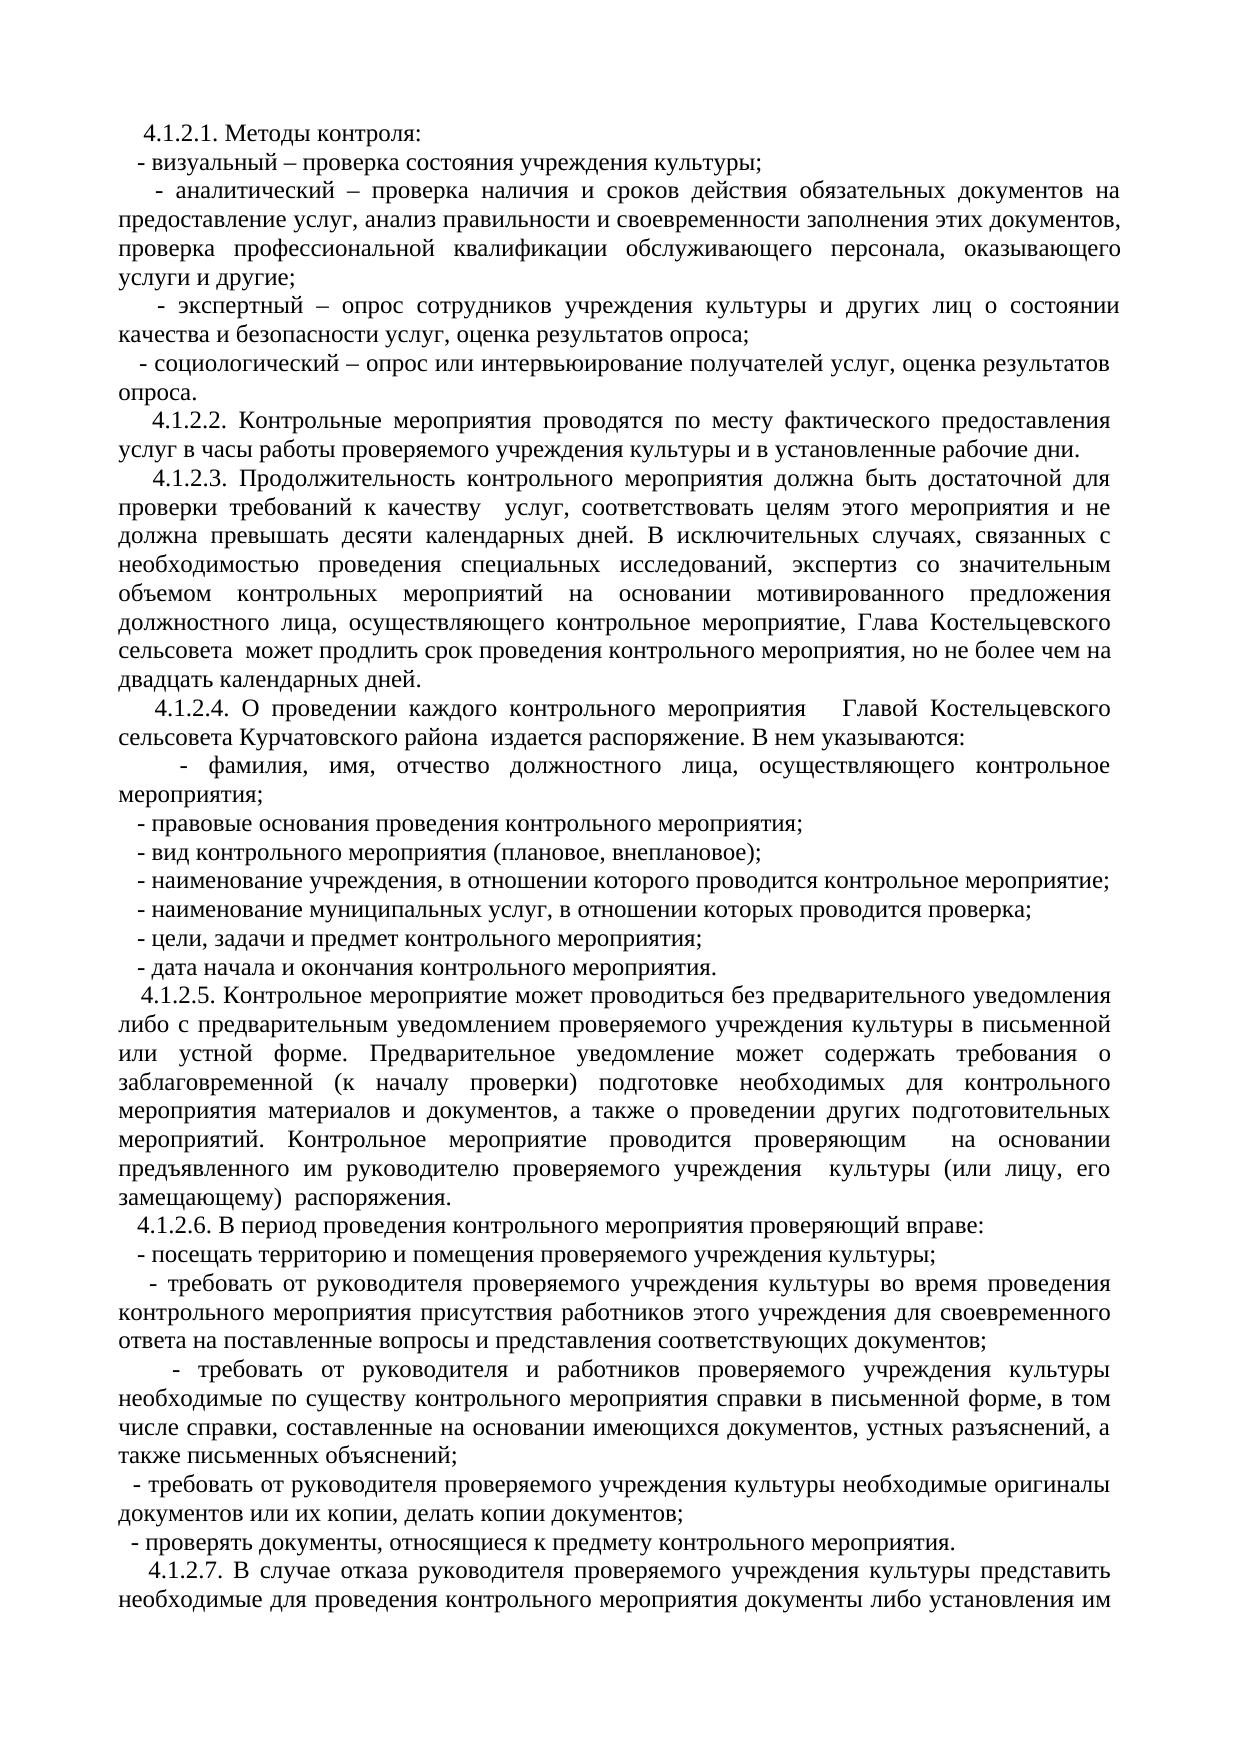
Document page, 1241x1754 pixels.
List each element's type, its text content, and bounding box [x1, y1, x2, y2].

text - цели, задачи и предмет контрольного мероприятия; [118, 923, 1112, 952]
text 4.1.2.3. Продолжительность контрольного мероприятия должна быть достаточной для проверки требований к качеству услуг, соответствовать целям этого мероприятия и не должна превышать десяти календарных дней. В исключительных случаях, связанных с необходимостью проведения специальных исследований, экспертиз со значительным объемом контрольных мероприятий на основании мотивированного предложения должностного лица, осуществляющего контрольное мероприятие, Глава Костельцевского сельсовета может продлить срок проведения контрольного мероприятия, но не более чем на двадцать календарных дней. [118, 463, 1112, 693]
text 4.1.2.2. Контрольные мероприятия проводятся по месту фактического предоставления услуг в часы работы проверяемого учреждения культуры и в установленные рабочие дни. [118, 406, 1112, 463]
text 4.1.2.7. В случае отказа руководителя проверяемого учреждения культуры представить необходимые для проведения контрольного мероприятия документы либо установления им [118, 1556, 1112, 1613]
text - визуальный – проверка состояния учреждения культуры; [118, 147, 1122, 176]
text - наименование учреждения, в отношении которого проводится контрольное мероприятие; [118, 866, 1112, 894]
text - социологический – опрос или интервьюирование получателей услуг, оценка результатов опроса. [118, 348, 1112, 406]
text - проверять документы, относящиеся к предмету контрольного мероприятия. [118, 1527, 1112, 1556]
text - экспертный – опрос сотрудников учреждения культуры и других лиц о состоянии качества и безопасности услуг, оценка результатов опроса; [118, 291, 1122, 348]
text 4.1.2.1. Методы контроля: [118, 118, 1122, 147]
text 4.1.2.5. Контрольное мероприятие может проводиться без предварительного уведомления либо с предварительным уведомлением проверяемого учреждения культуры в письменной или устной форме. Предварительное уведомление может содержать требования о заблаговременной (к началу проверки) подготовке необходимых для контрольного мероприятия материалов и документов, а также о проведении других подготовительных мероприятий. Контрольное мероприятие проводится проверяющим на основании предъявленного им руководителю проверяемого учреждения культуры (или лицу, его замещающему) распоряжения. [118, 981, 1112, 1211]
text - требовать от руководителя проверяемого учреждения культуры необходимые оригиналы документов или их копии, делать копии документов; [118, 1469, 1112, 1527]
text - правовые основания проведения контрольного мероприятия; [118, 808, 1112, 837]
text - аналитический – проверка наличия и сроков действия обязательных документов на предоставление услуг, анализ правильности и своевременности заполнения этих документов, проверка профессиональной квалификации обслуживающего персонала, оказывающего услуги и другие; [118, 176, 1122, 291]
text 4.1.2.4. О проведении каждого контрольного мероприятия Главой Костельцевского сельсовета Курчатовского района издается распоряжение. В нем указываются: [118, 693, 1112, 751]
text - фамилия, имя, отчество должностного лица, осуществляющего контрольное мероприятия; [118, 751, 1112, 808]
text - дата начала и окончания контрольного мероприятия. [118, 952, 1112, 981]
text - наименование муниципальных услуг, в отношении которых проводится проверка; [118, 894, 1112, 923]
text 4.1.2.6. В период проведения контрольного мероприятия проверяющий вправе: [118, 1211, 1112, 1239]
text - посещать территорию и помещения проверяемого учреждения культуры; [118, 1239, 1112, 1268]
text - требовать от руководителя и работников проверяемого учреждения культуры необходимые по существу контрольного мероприятия справки в письменной форме, в том числе справки, составленные на основании имеющихся документов, устных разъяснений, а также письменных объяснений; [118, 1354, 1112, 1469]
text - требовать от руководителя проверяемого учреждения культуры во время проведения контрольного мероприятия присутствия работников этого учреждения для своевременного ответа на поставленные вопросы и представления соответствующих документов; [118, 1268, 1112, 1354]
text - вид контрольного мероприятия (плановое, внеплановое); [118, 837, 1112, 866]
